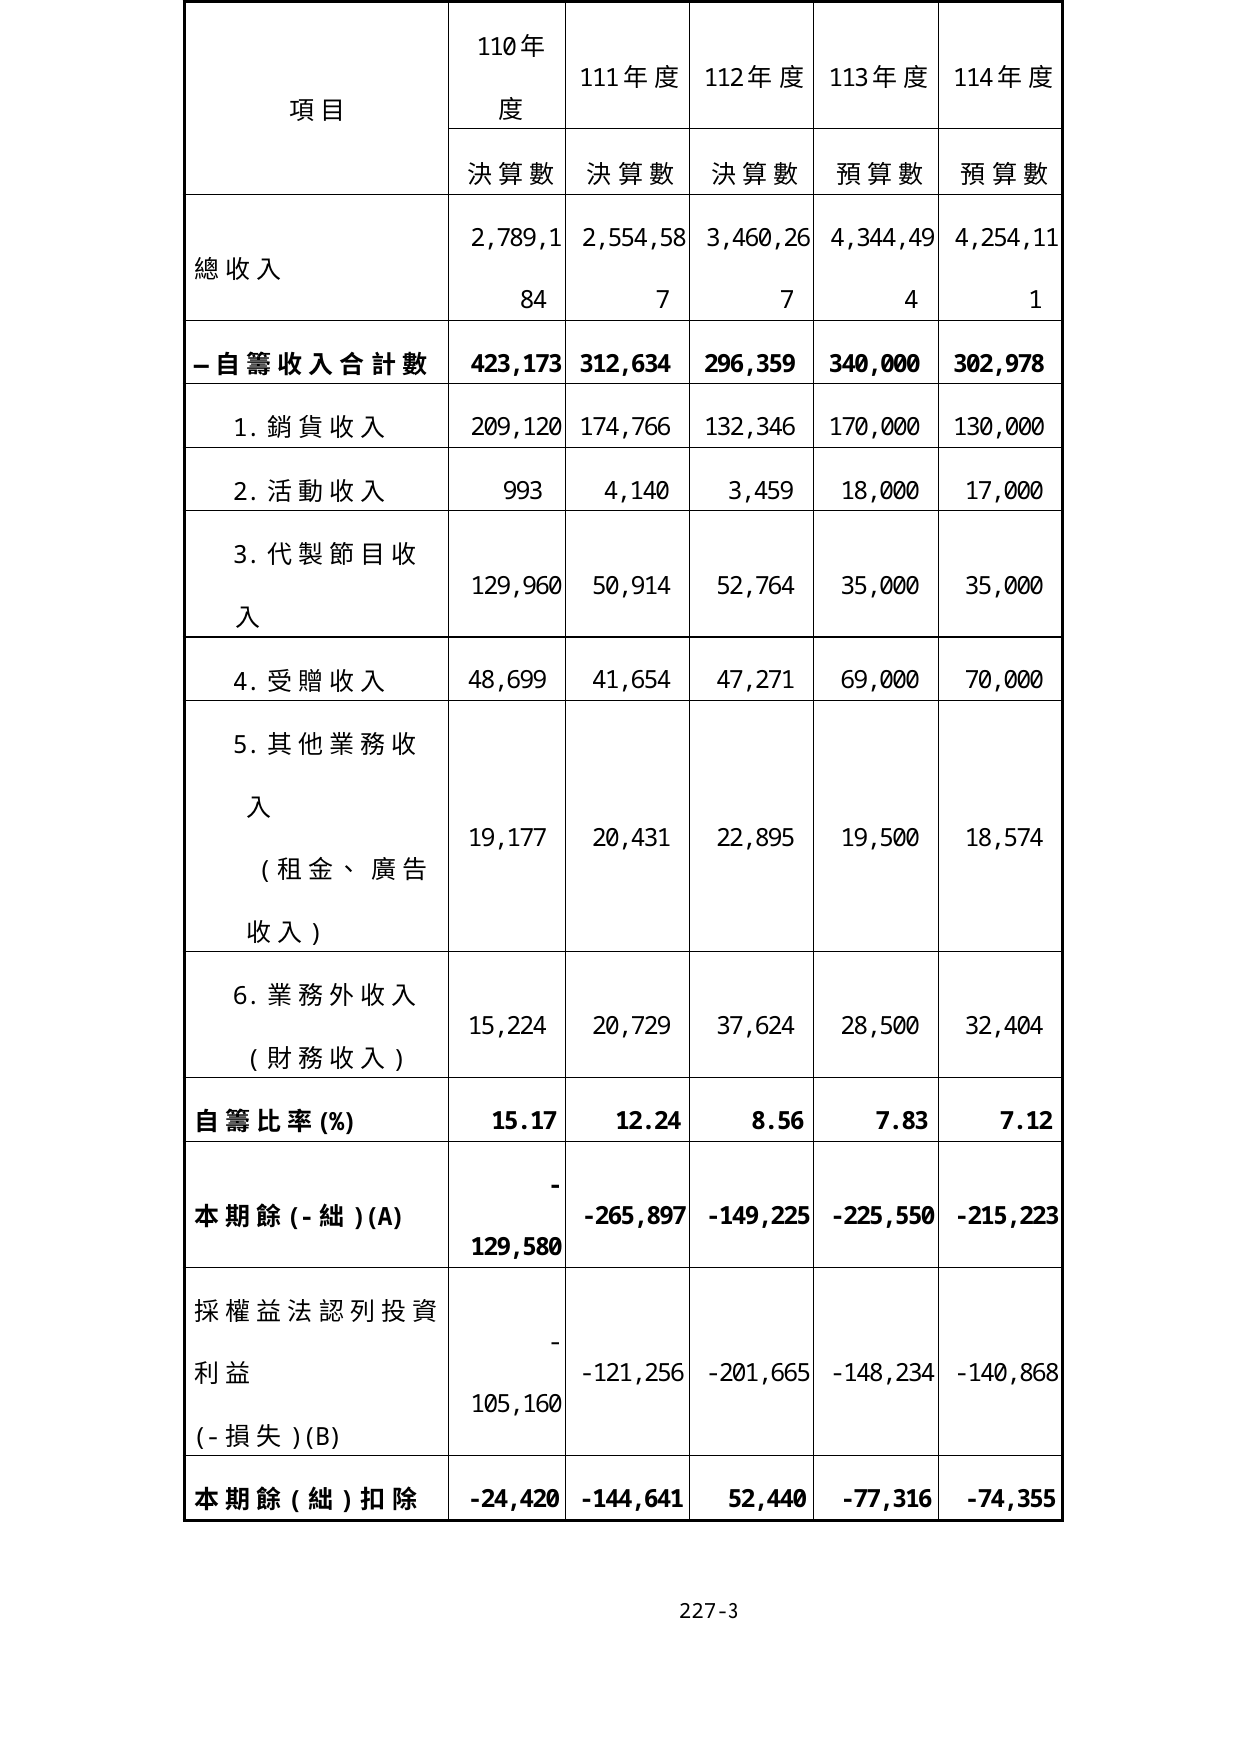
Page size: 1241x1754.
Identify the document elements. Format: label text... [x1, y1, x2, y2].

table_cell 296,359 [690, 321, 813, 383]
table_cell -129,580 [449, 1142, 565, 1267]
table_header 112年度 [690, 3, 813, 128]
table_cell -144,641 [566, 1456, 689, 1519]
table_cell 自籌比率(%) [186, 1078, 448, 1141]
table_cell 3.代製節目收入 [186, 511, 448, 636]
table_cell 52,764 [690, 511, 813, 636]
table_cell -105,160 [449, 1268, 565, 1455]
table_cell 12.24 [566, 1078, 689, 1141]
table_cell 209,120 [449, 384, 565, 447]
table_cell 35,000 [814, 511, 938, 636]
table_cell 2,554,587 [566, 195, 689, 320]
table_cell 7.83 [814, 1078, 938, 1141]
table_cell -215,223 [939, 1142, 1061, 1267]
table_cell 340,000 [814, 321, 938, 383]
table_cell 預算數 [939, 129, 1061, 194]
table_cell 15.17 [449, 1078, 565, 1141]
table_cell 312,634 [566, 321, 689, 383]
table_cell -24,420 [449, 1456, 565, 1519]
table_cell 423,173 [449, 321, 565, 383]
table_cell 7.12 [939, 1078, 1061, 1141]
table_cell 15,224 [449, 952, 565, 1077]
table_cell 302,978 [939, 321, 1061, 383]
table_cell 20,431 [566, 701, 689, 951]
table_cell 47,271 [690, 638, 813, 700]
table_cell 5.其他業務收入 (租金、廣告收入) [186, 701, 448, 951]
table_header 111年度 [566, 3, 689, 128]
table_cell 4,344,494 [814, 195, 938, 320]
table_cell 50,914 [566, 511, 689, 636]
table_cell 18,000 [814, 448, 938, 510]
table_cell 3,460,267 [690, 195, 813, 320]
table_cell 37,624 [690, 952, 813, 1077]
table_cell 2.活動收入 [186, 448, 448, 510]
table_cell 18,574 [939, 701, 1061, 951]
table_cell 993 [449, 448, 565, 510]
table_cell 19,177 [449, 701, 565, 951]
table_cell 4.受贈收入 [186, 638, 448, 700]
table_cell 決算數 [690, 129, 813, 194]
table_cell -77,316 [814, 1456, 938, 1519]
table_header 110年度 [449, 3, 565, 128]
table_cell 52,440 [690, 1456, 813, 1519]
table_cell 決算數 [566, 129, 689, 194]
table_cell 預算數 [814, 129, 938, 194]
table_cell 4,140 [566, 448, 689, 510]
table_cell -140,868 [939, 1268, 1061, 1455]
table_cell 17,000 [939, 448, 1061, 510]
table_cell 28,500 [814, 952, 938, 1077]
table_cell 採權益法認列投資利益 (-損失)(B) [186, 1268, 448, 1455]
table_cell 本期餘(-絀)(A) [186, 1142, 448, 1267]
table_cell 41,654 [566, 638, 689, 700]
table_cell 132,346 [690, 384, 813, 447]
table_cell 174,766 [566, 384, 689, 447]
table_cell 22,895 [690, 701, 813, 951]
table_cell -201,665 [690, 1268, 813, 1455]
table_header 114年度 [939, 3, 1061, 128]
table_cell 35,000 [939, 511, 1061, 636]
table_cell 20,729 [566, 952, 689, 1077]
table_cell 6.業務外收入(財務收入) [186, 952, 448, 1077]
table_cell 129,960 [449, 511, 565, 636]
table_cell 130,000 [939, 384, 1061, 447]
table_cell 決算數 [449, 129, 565, 194]
table_cell -149,225 [690, 1142, 813, 1267]
table_cell 8.56 [690, 1078, 813, 1141]
table_cell 48,699 [449, 638, 565, 700]
table_cell 2,789,184 [449, 195, 565, 320]
table_cell 本期餘(絀)扣除 [186, 1456, 448, 1519]
table_cell 3,459 [690, 448, 813, 510]
table_cell 69,000 [814, 638, 938, 700]
table_cell 32,404 [939, 952, 1061, 1077]
table_cell 170,000 [814, 384, 938, 447]
table_cell —自籌收入合計數 [186, 321, 448, 383]
table_cell -225,550 [814, 1142, 938, 1267]
table_cell 70,000 [939, 638, 1061, 700]
table_cell -121,256 [566, 1268, 689, 1455]
table_cell -265,897 [566, 1142, 689, 1267]
table_cell 4,254,111 [939, 195, 1061, 320]
table_header 項目 [186, 3, 448, 194]
table_cell 總收入 [186, 195, 448, 320]
table_cell 1.銷貨收入 [186, 384, 448, 447]
table_cell -74,355 [939, 1456, 1061, 1519]
table_cell 19,500 [814, 701, 938, 951]
table_cell -148,234 [814, 1268, 938, 1455]
table_header 113年度 [814, 3, 938, 128]
